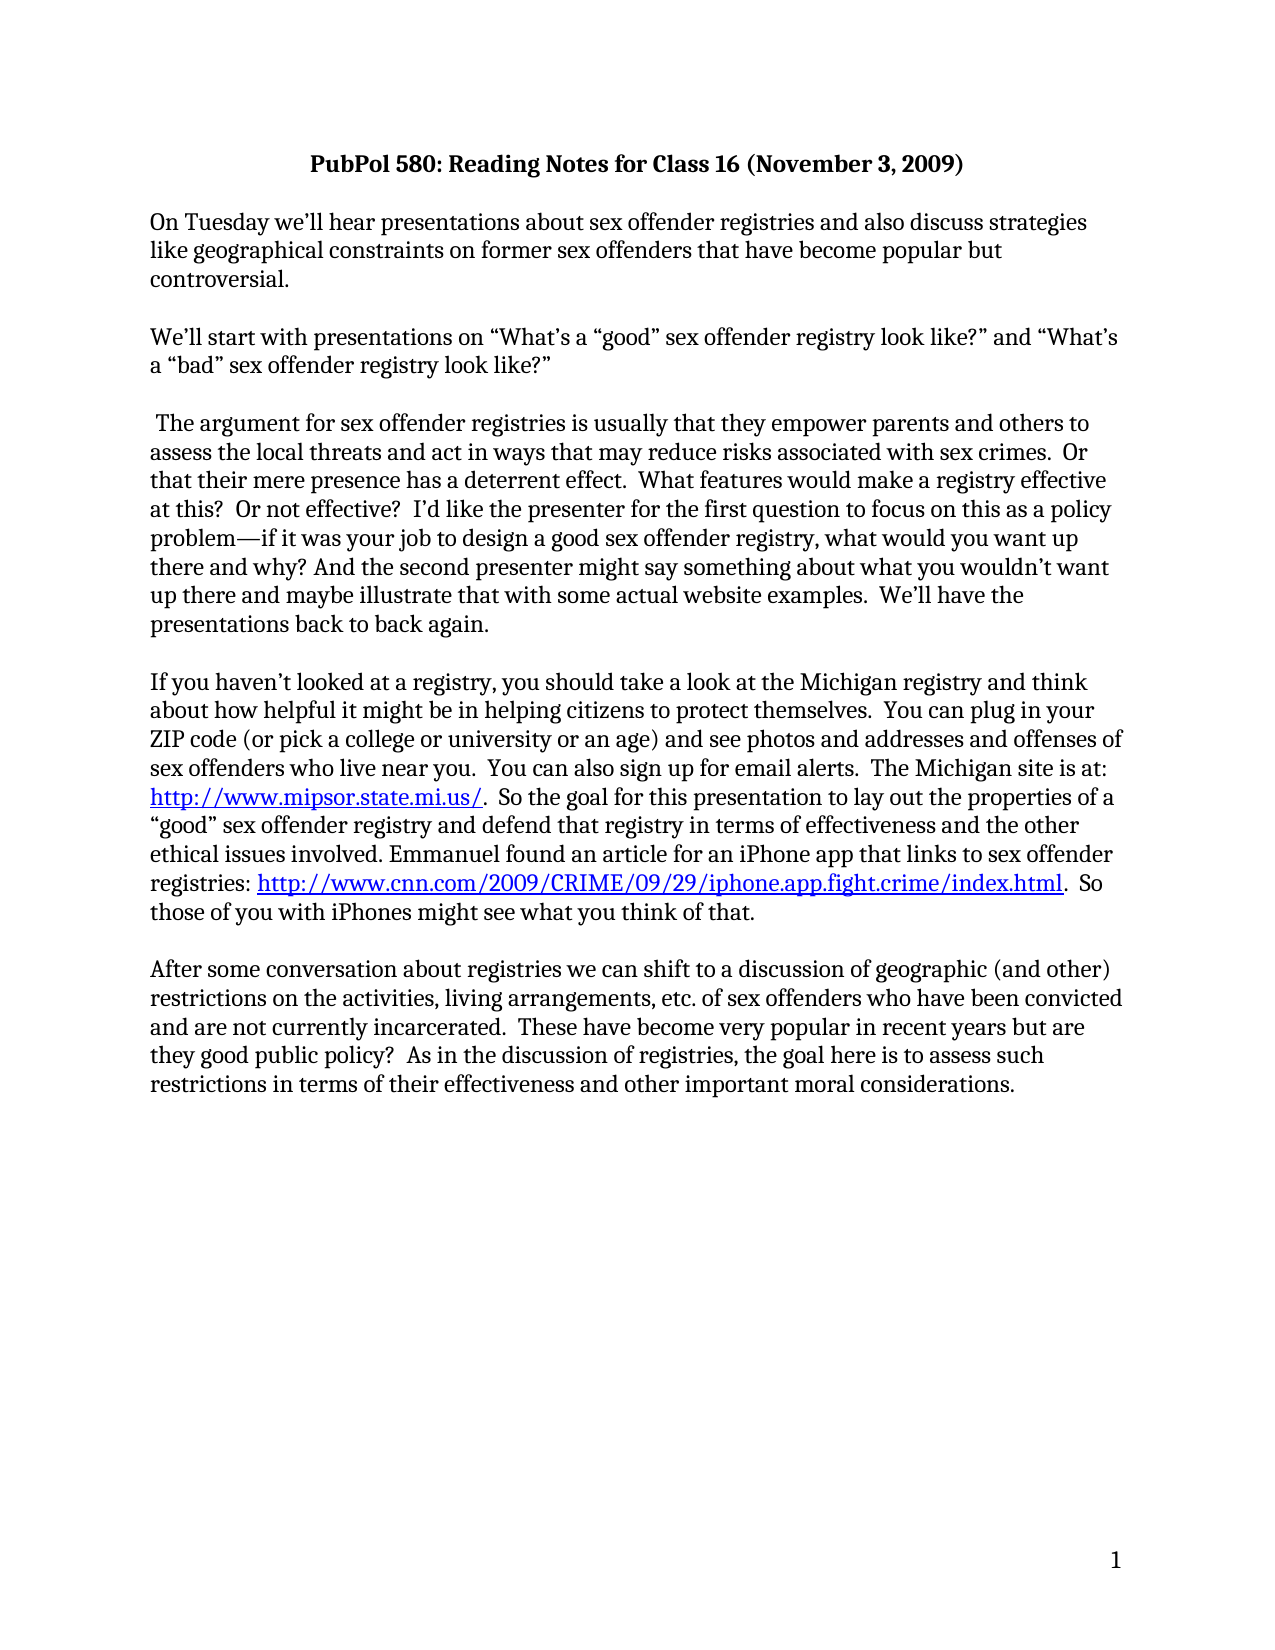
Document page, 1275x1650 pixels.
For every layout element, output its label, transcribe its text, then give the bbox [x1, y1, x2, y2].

text The argument for sex offender registries is usually that they empower parents and others to assess the local threats and act in ways that may reduce risks associated with sex crimes. Or that their mere presence has a deterrent effect. What features would make a registry effective at this? Or not effective? I’d like the presenter for the first question to focus on this as a policy problem—if it was your job to design a good sex offender registry, what would you want up there and why? And the second presenter might say something about what you wouldn’t want up there and maybe illustrate that with some actual website examples. We’ll have the presentations back to back again. [150, 409, 1125, 639]
text PubPol 580: Reading Notes for Class 16 (November 3, 2009) [150, 150, 1125, 179]
text We’ll start with presentations on “What’s a “good” sex offender registry look like?” and “What’s a “bad” sex offender registry look like?” [150, 322, 1125, 380]
text If you haven’t looked at a registry, you should take a look at the Michigan registry and think about how helpful it might be in helping citizens to protect themselves. You can plug in your ZIP code (or pick a college or university or an age) and see photos and addresses and offenses of sex offenders who live near you. You can also sign up for email alerts. The Michigan site is at: http://www.mipsor.state.mi.us/. So the goal for this presentation to lay out the properties of a “good” sex offender registry and defend that registry in terms of effectiveness and the other ethical issues involved. Emmanuel found an article for an iPhone app that links to sex offender registries: http://www.cnn.com/2009/CRIME/09/29/iphone.app.fight.crime/index.html. So those of you with iPhones might see what you think of that. [150, 667, 1125, 926]
text On Tuesday we’ll hear presentations about sex offender registries and also discuss strategies like geographical constraints on former sex offenders that have become popular but controversial. [150, 207, 1125, 294]
text After some conversation about registries we can shift to a discussion of geographic (and other) restrictions on the activities, living arrangements, etc. of sex offenders who have been convicted and are not currently incarcerated. These have become very popular in recent years but are they good public policy? As in the discussion of registries, the goal here is to assess such restrictions in terms of their effectiveness and other important moral considerations. [150, 955, 1125, 1099]
